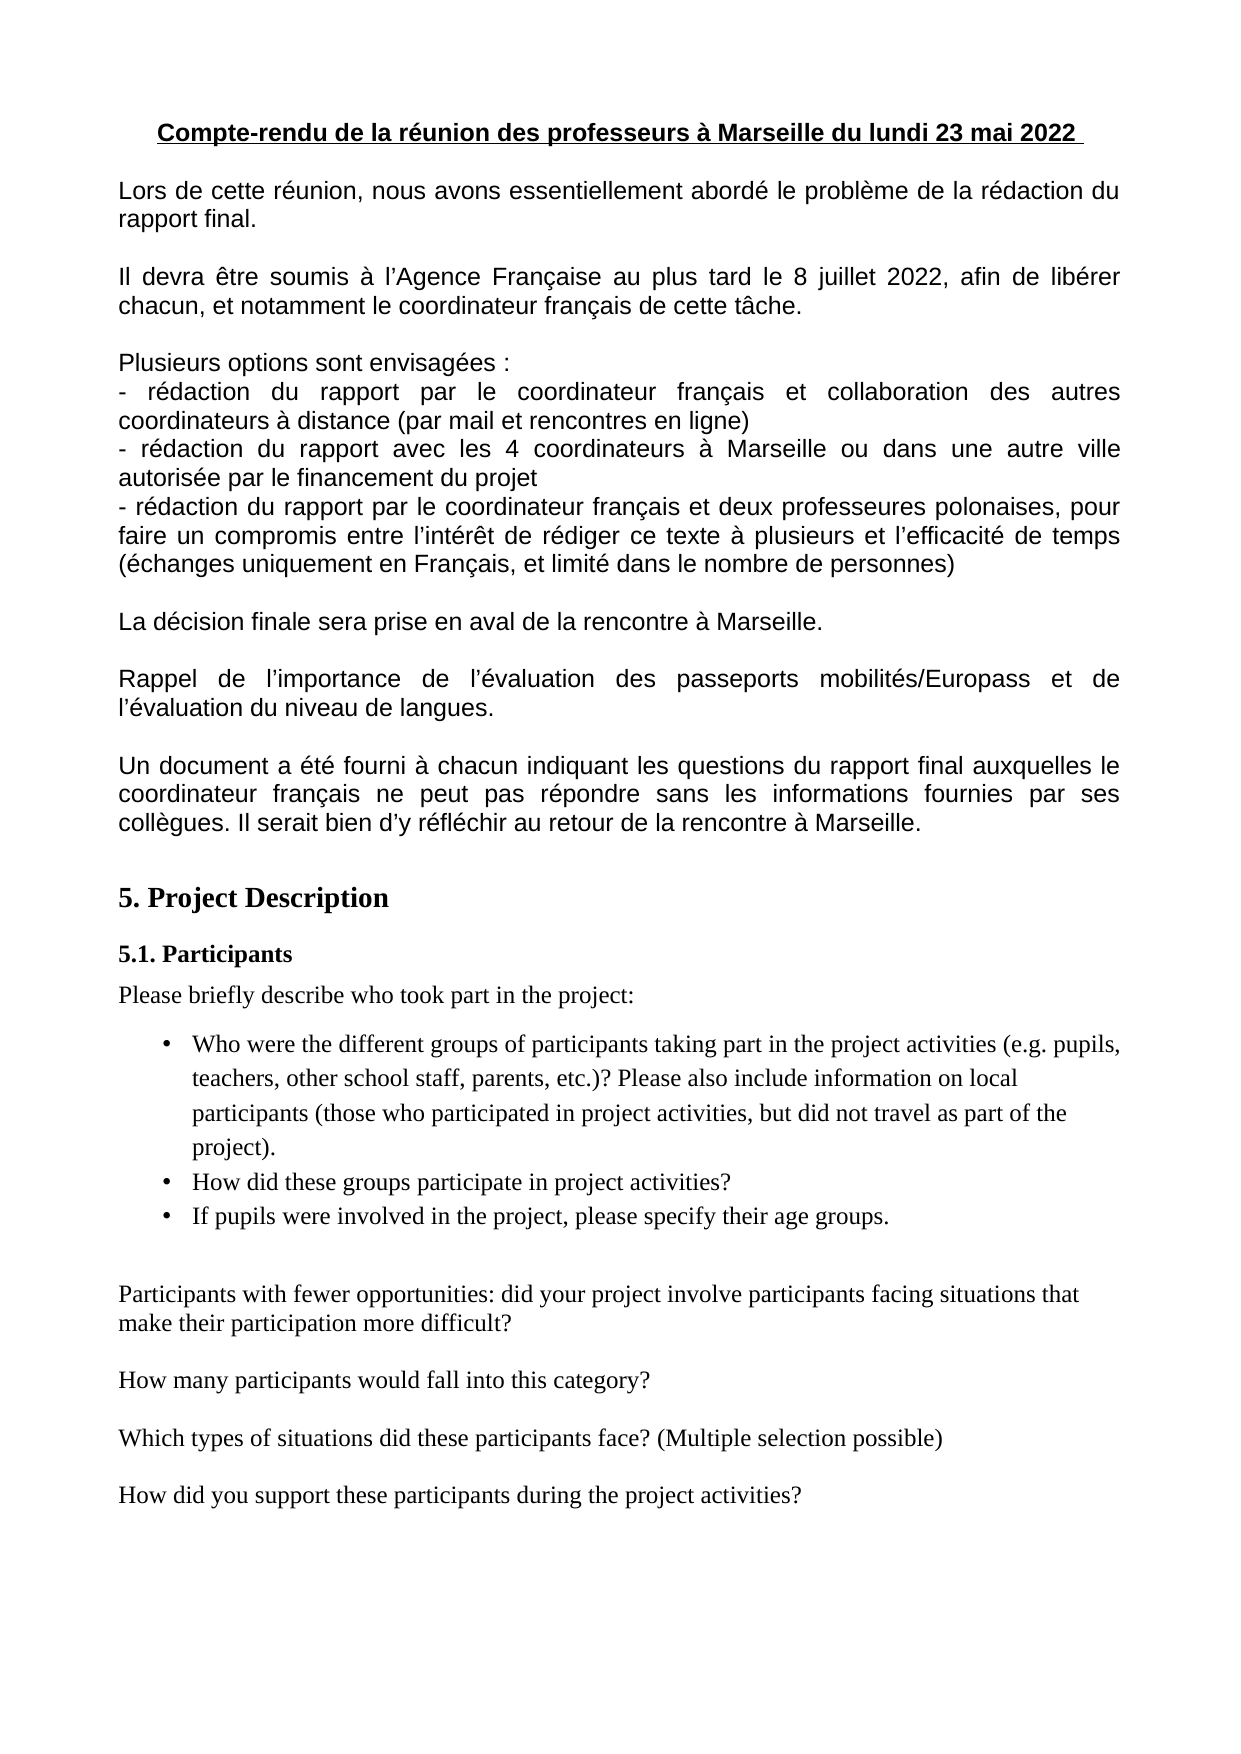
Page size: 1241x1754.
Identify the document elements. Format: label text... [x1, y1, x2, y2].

text Compte-rendu de la réunion des professeurs à Marseille du lundi 23 mai 2022 [118, 118, 1122, 147]
text - rédaction du rapport avec les 4 coordinateurs à Marseille ou dans une autre ville autorisée par le financement du projet [118, 434, 1122, 492]
text Participants with fewer opportunities: did your project involve participants facing situations that make their participation more difficult? [118, 1279, 1122, 1337]
text Il devra être soumis à l’Agence Française au plus tard le 8 juillet 2022, afin de libérer chacun, et notamment le coordinateur français de cette tâche. [118, 262, 1122, 319]
text - rédaction du rapport par le coordinateur français et collaboration des autres coordinateurs à distance (par mail et rencontres en ligne) [118, 377, 1122, 434]
text Which types of situations did these participants face? (Multiple selection possible) [118, 1423, 1122, 1452]
list If pupils were involved in the project, please specify their age groups. [162, 1201, 1122, 1230]
text La décision finale sera prise en aval de la rencontre à Marseille. [118, 607, 1122, 636]
subtitle 5.1. Participants [118, 939, 1122, 967]
text How did you support these participants during the project activities? [118, 1481, 1122, 1509]
text Lors de cette réunion, nous avons essentiellement abordé le problème de la rédaction du rapport final. [118, 176, 1122, 233]
text Plusieurs options sont envisagées : [118, 348, 1122, 377]
text Rappel de l’importance de l’évaluation des passeports mobilités/Europass et de l’évaluation du niveau de langues. [118, 664, 1122, 722]
text Un document a été fourni à chacun indiquant les questions du rapport final auxquelles le coordinateur français ne peut pas répondre sans les informations fournies par ses collègues. Il serait bien d’y réfléchir au retour de la rencontre à Marseille. [118, 751, 1122, 837]
text How many participants would fall into this category? [118, 1366, 1122, 1394]
subtitle 5. Project Description [118, 880, 1122, 914]
text - rédaction du rapport par le coordinateur français et deux professeures polonaises, pour faire un compromis entre l’intérêt de rédiger ce texte à plusieurs et l’efficacité de temps (échanges uniquement en Français, et limité dans le nombre de personnes) [118, 492, 1122, 578]
text Please briefly describe who took part in the project: [118, 980, 1122, 1009]
list Who were the different groups of participants taking part in the project activities (e.g. pupils, teachers, other school staff, parents, etc.)? Please also include information on local participants (those who participated in project activities, but did not travel as part of the project). [162, 1029, 1122, 1161]
list How did these groups participate in project activities? [162, 1167, 1122, 1196]
